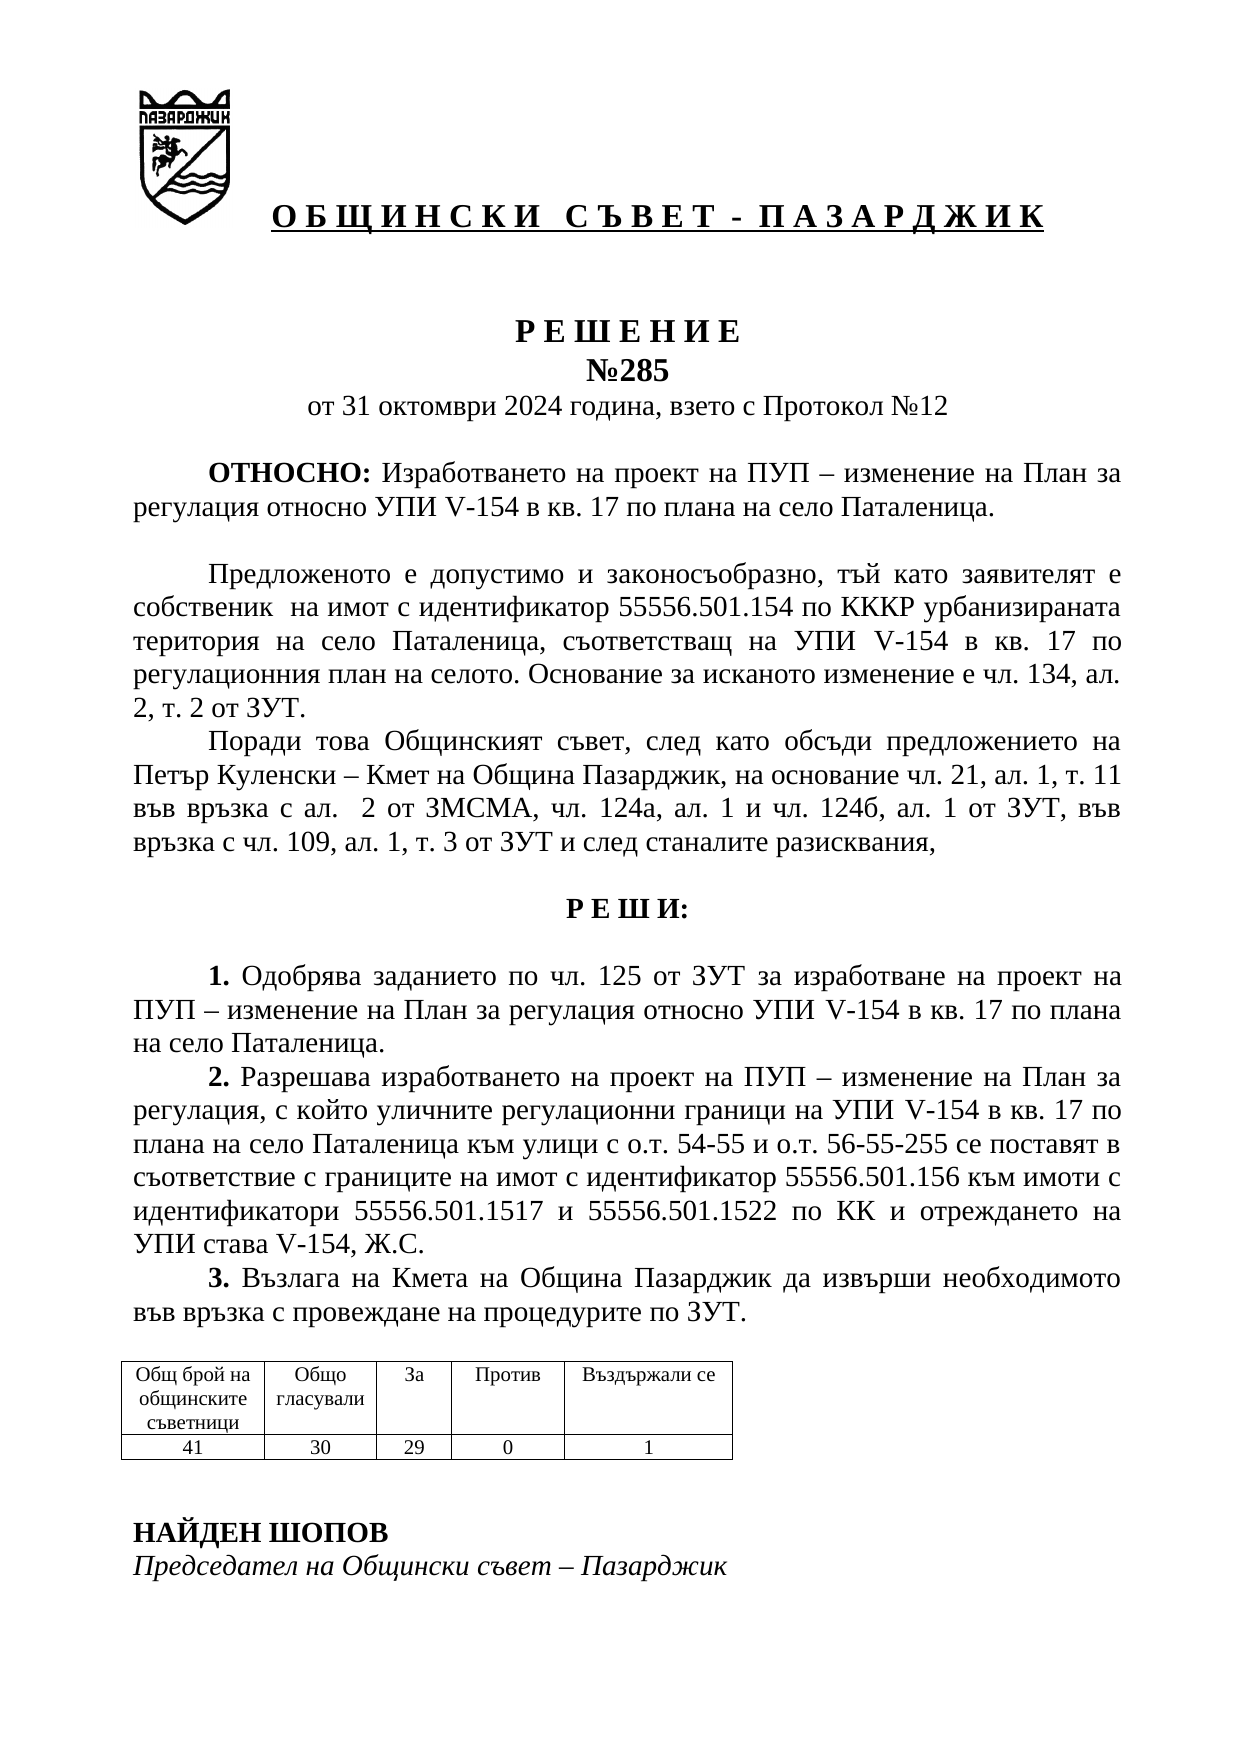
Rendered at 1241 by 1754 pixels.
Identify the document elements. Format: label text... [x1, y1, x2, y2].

table_cell 30 [265, 1435, 376, 1459]
text Председател на Общински съвет – Пазарджик [133, 1548, 1122, 1582]
table_cell 0 [452, 1435, 564, 1459]
text 3. Възлага на Кмета на Община Пазарджик да извърши необходимото във връзка с провеждане на процедурите по ЗУТ. [133, 1260, 1122, 1327]
table_header За [377, 1362, 451, 1434]
text №285 [133, 350, 1122, 388]
text Предложеното е допустимо и законосъобразно, тъй като заявителят е собственик на имот с идентификатор 55556.501.154 по КККР урбанизираната територия на село Паталеница, съответстващ на УПИ V-154 в кв. 17 по регулационния план на селото. Основание за исканото изменение е чл. 134, ал. 2, т. 2 от ЗУТ. [133, 556, 1122, 723]
text 2. Разрешава изработването на проект на ПУП – изменение на План за регулация, с който уличните регулационни граници на УПИ V-154 в кв. 17 по плана на село Паталеница към улици с о.т. 54-55 и о.т. 56-55-255 се поставят в съответствие с границите на имот с идентификатор 55556.501.156 към имоти с идентификатори 55556.501.1517 и 55556.501.1522 по КК и отреждането на УПИ става V-154, Ж.С. [133, 1059, 1122, 1260]
picture [133, 88, 235, 228]
text Р Е Ш Е Н И Е [133, 311, 1122, 350]
table_header Общо гласували [265, 1362, 376, 1434]
text О Б Щ И Н С К И С Ъ В Е Т - П А З А Р Д Ж И К [133, 89, 1122, 235]
table_header Въздържали се [565, 1362, 732, 1434]
text ОТНОСНО: Изработването на проект на ПУП – изменение на План за регулация относно УПИ V-154 в кв. 17 по плана на село Паталеница. [133, 455, 1122, 522]
table_cell 1 [565, 1435, 732, 1459]
text 1. Одобрява заданието по чл. 125 от ЗУТ за изработване на проект на ПУП – изменение на План за регулация относно УПИ V-154 в кв. 17 по плана на село Паталеница. [133, 958, 1122, 1059]
text от 31 октомври 2024 година, взето с Протокол №12 [133, 388, 1122, 422]
table_header Против [452, 1362, 564, 1434]
table_header Общ брой на общинските съветници [122, 1362, 264, 1434]
text Поради това Общинският съвет, след като обсъди предложението на Петър Куленски – Кмет на Община Пазарджик, на основание чл. 21, ал. 1, т. 11 във връзка с ал. 2 от ЗМСМА, чл. 124а, ал. 1 и чл. 124б, ал. 1 от ЗУТ, във връзка с чл. 109, ал. 1, т. 3 от ЗУТ и след станалите разисквания, [133, 723, 1122, 858]
table_cell 41 [122, 1435, 264, 1459]
text НАЙДЕН ШОПОВ [133, 1515, 1122, 1548]
text Р Е Ш И: [133, 891, 1122, 925]
table_cell 29 [377, 1435, 451, 1459]
